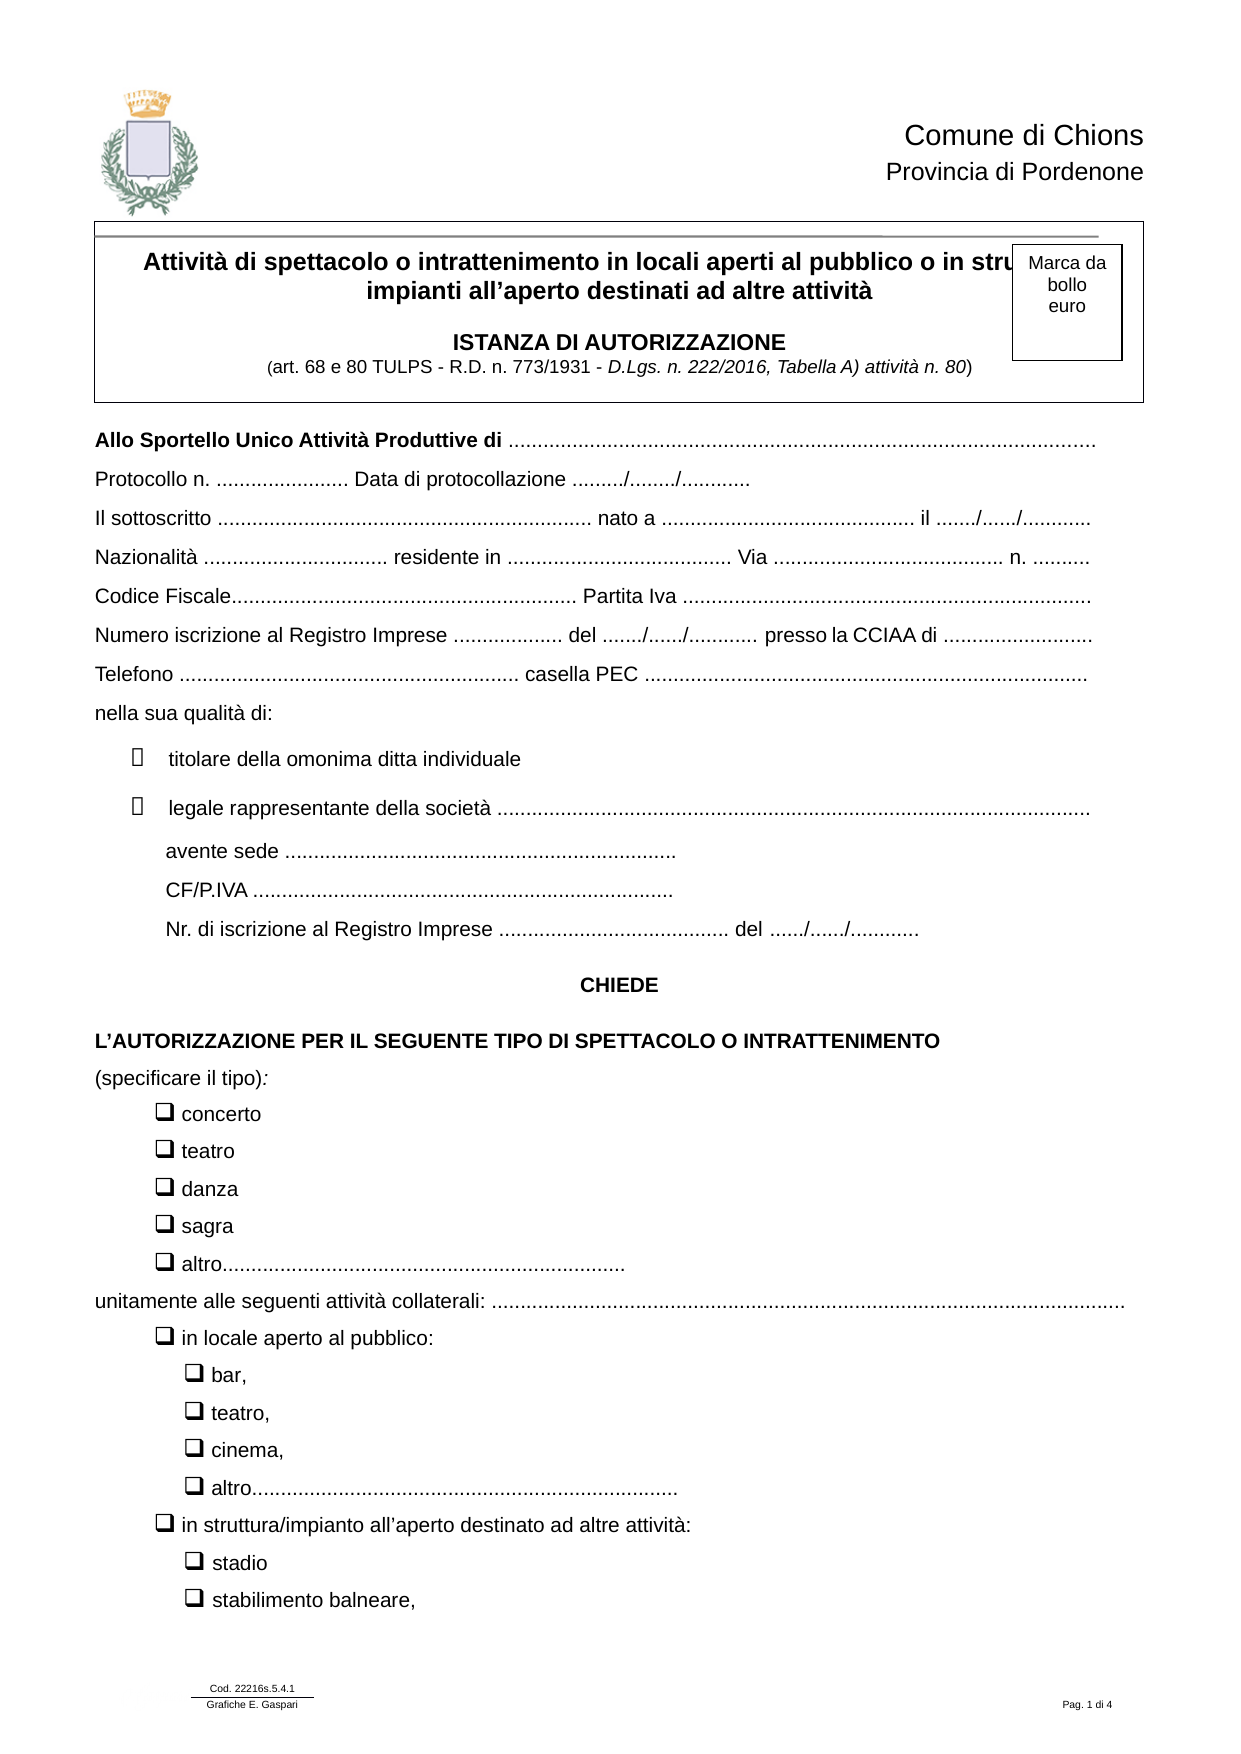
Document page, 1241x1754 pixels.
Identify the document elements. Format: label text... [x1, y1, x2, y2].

text  teatro, [183, 1401, 1144, 1426]
text  sagra [153, 1214, 1144, 1239]
text Codice Fiscale............................................................ Partita Iva ....................................................................... [94, 584, 1144, 608]
text  teatro [153, 1139, 1144, 1164]
text  altro...................................................................... [153, 1252, 1144, 1277]
text Numero iscrizione al Registro Imprese ................... del ......./....../............ presso la CCIAA di .......................... [94, 623, 1144, 647]
text L’AUTORIZZAZIONE PER IL SEGUENTE TIPO DI SPETTACOLO O INTRATTENIMENTO [94, 1029, 1144, 1053]
text Telefono ........................................................... casella PEC ............................................................................. [94, 661, 1144, 685]
text  stabilimento balneare, [183, 1588, 1144, 1613]
text  concerto [153, 1102, 1144, 1127]
text Nr. di iscrizione al Registro Imprese ........................................ del ....../....../............ [165, 917, 1144, 941]
text nella sua qualità di: [94, 700, 1144, 724]
text avente sede .................................................................... [165, 839, 1144, 863]
text CF/P.IVA ......................................................................... [165, 878, 1144, 902]
table_header Attività di spettacolo o intrattenimento in locali aperti al pubblico o in strutture e impianti all’aperto destinati ad altre attività ISTANZA DI AUTORIZZAZIONE (art. 68 e 80 TULPS - R.D. n. 773/1931 - D.Lgs. n. 222/2016, Tabella A) attività n. 80) [95, 222, 1143, 402]
text  bar, [183, 1363, 1144, 1388]
text Il sottoscritto ................................................................. nato a ............................................ il ......./....../............ [94, 506, 1144, 530]
text  danza [153, 1177, 1144, 1202]
text Allo Sportello Unico Attività Produttive di [94, 428, 1144, 452]
text  altro.......................................................................... [183, 1476, 1144, 1501]
text  cinema, [183, 1438, 1144, 1463]
text Nazionalità ................................ residente in ....................................... Via ........................................ n. .......... [94, 545, 1144, 569]
text Provincia di Pordenone [200, 157, 1144, 185]
text (specificare il tipo): [94, 1065, 1144, 1089]
text unitamente alle seguenti attività collaterali: .............................................................................................................. [94, 1289, 1144, 1313]
text Comune di Chions [200, 118, 1144, 152]
text  legale rappresentante della società ....................................................................................................... [130, 789, 1144, 823]
text  titolare della omonima ditta individuale [130, 739, 1144, 773]
picture [98, 87, 200, 219]
text CHIEDE [94, 973, 1144, 997]
text Protocollo n. ....................... Data di protocollazione ........./......../............ [94, 467, 1144, 491]
text  in struttura/impianto all’aperto destinato ad altre attività: [153, 1513, 1144, 1538]
text  stadio [183, 1551, 1144, 1576]
text  in locale aperto al pubblico: [153, 1326, 1144, 1351]
